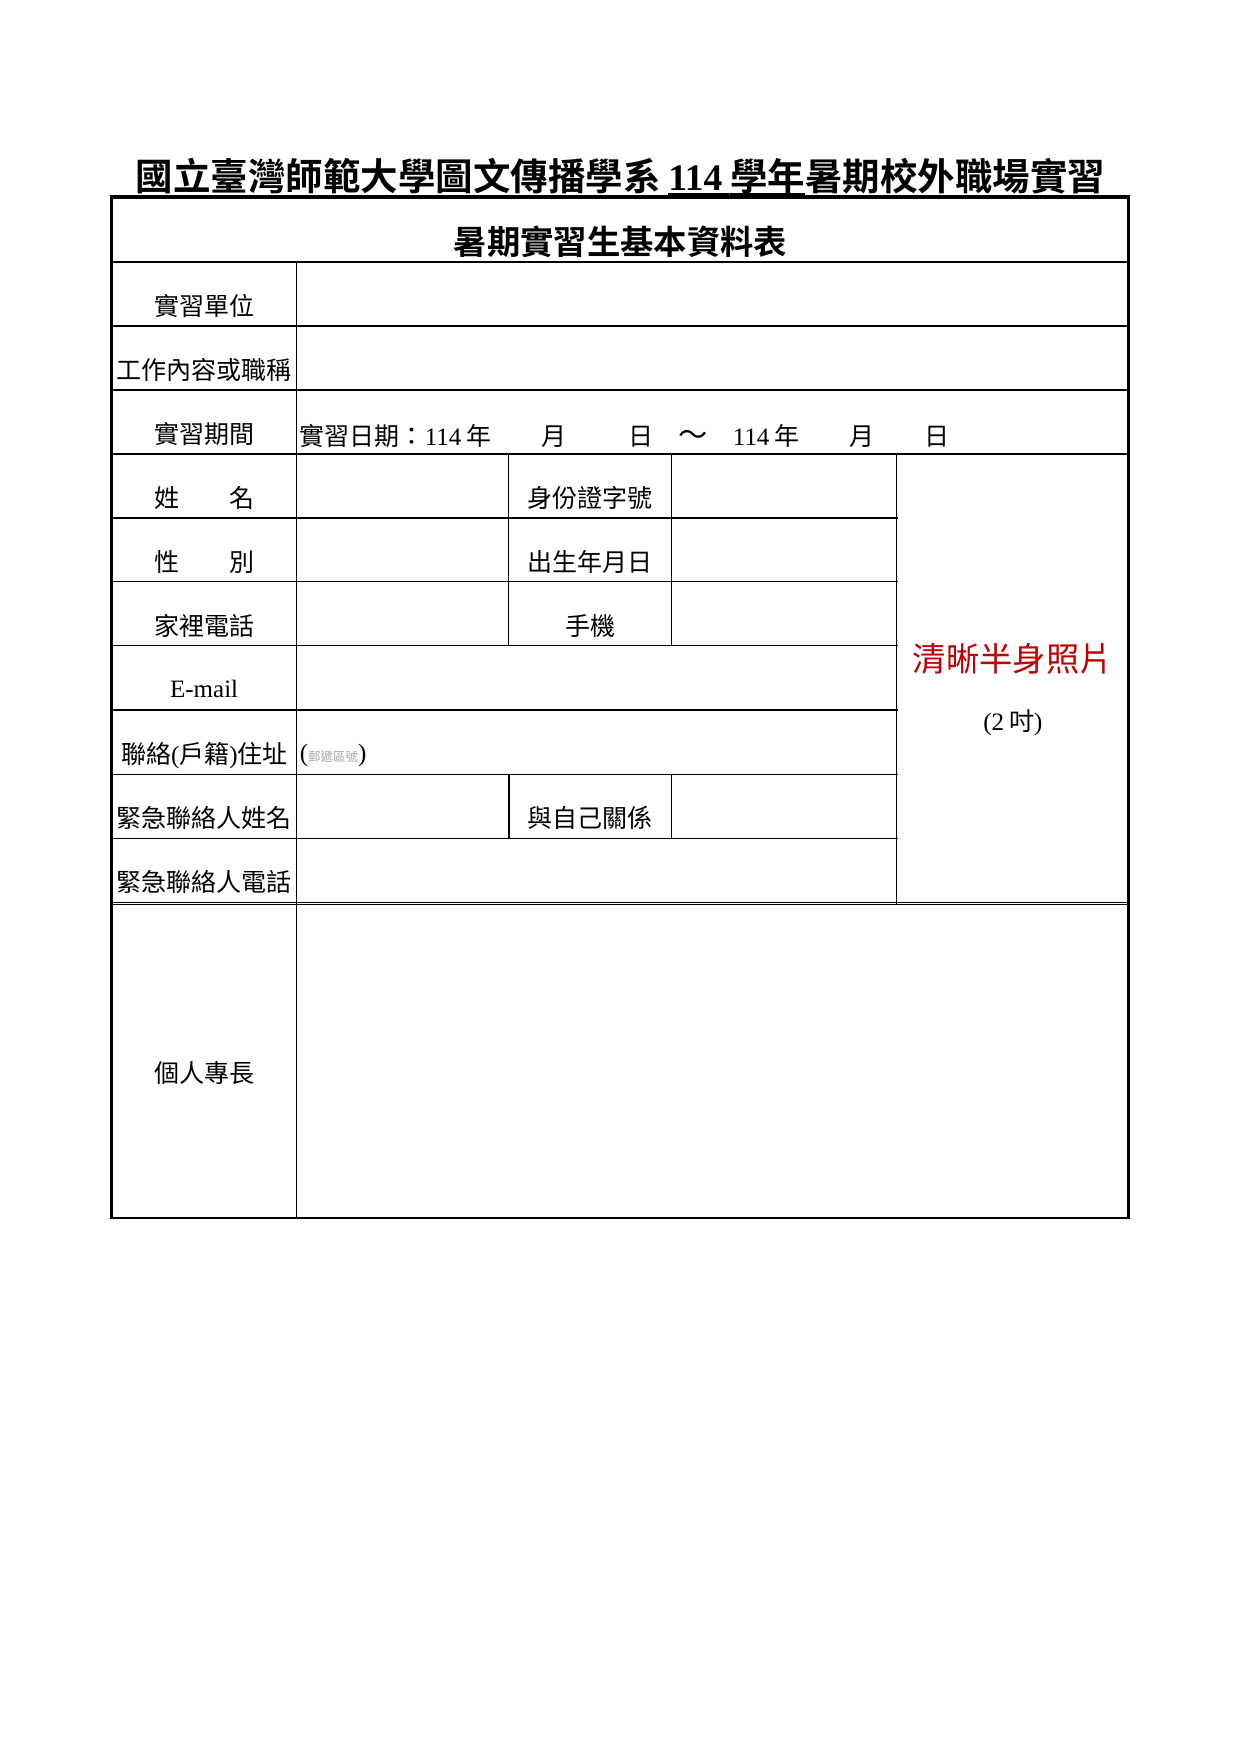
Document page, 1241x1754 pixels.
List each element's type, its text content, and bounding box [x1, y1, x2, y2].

table_cell [297, 519, 508, 581]
table_cell 姓 名 [113, 455, 296, 517]
table_cell 清晰半身照片 (2吋) [897, 455, 1127, 902]
table_cell 出生年月日 [509, 519, 671, 581]
table_cell 實習日期：114年 月 日 ～ 114年 月 日 [297, 391, 1127, 453]
table_cell E-mail [113, 646, 296, 709]
table_cell 工作內容或職稱 [113, 327, 296, 389]
table_cell [297, 905, 1127, 1217]
table_cell [672, 582, 896, 645]
table_cell 家裡電話 [113, 582, 296, 645]
table_cell 個人專長 [113, 905, 296, 1217]
table_cell 聯絡(戶籍)住址 [113, 711, 296, 773]
table_cell (郵遞區號) [297, 711, 896, 773]
table_cell 緊急聯絡人姓名 [113, 775, 296, 837]
text 國立臺灣師範大學圖文傳播學系114學年暑期校外職場實習 [130, 133, 1110, 195]
table_cell [297, 327, 1127, 389]
table_cell 身份證字號 [509, 455, 671, 517]
table_cell [297, 775, 508, 837]
table_header 暑期實習生基本資料表 [113, 199, 1127, 261]
table_cell 實習期間 [113, 391, 296, 453]
table_cell [297, 839, 896, 902]
table_cell 性 別 [113, 519, 296, 581]
table_cell [297, 582, 508, 645]
table_cell 實習單位 [113, 263, 296, 325]
table_cell [672, 455, 896, 517]
table_cell [672, 519, 896, 581]
table_cell [297, 263, 1127, 325]
table_cell 與自己關係 [510, 775, 671, 837]
table_cell [297, 455, 508, 517]
table_cell [672, 775, 896, 837]
table_cell [297, 646, 896, 709]
table_cell 手機 [509, 582, 671, 645]
table_cell 緊急聯絡人電話 [113, 839, 296, 902]
